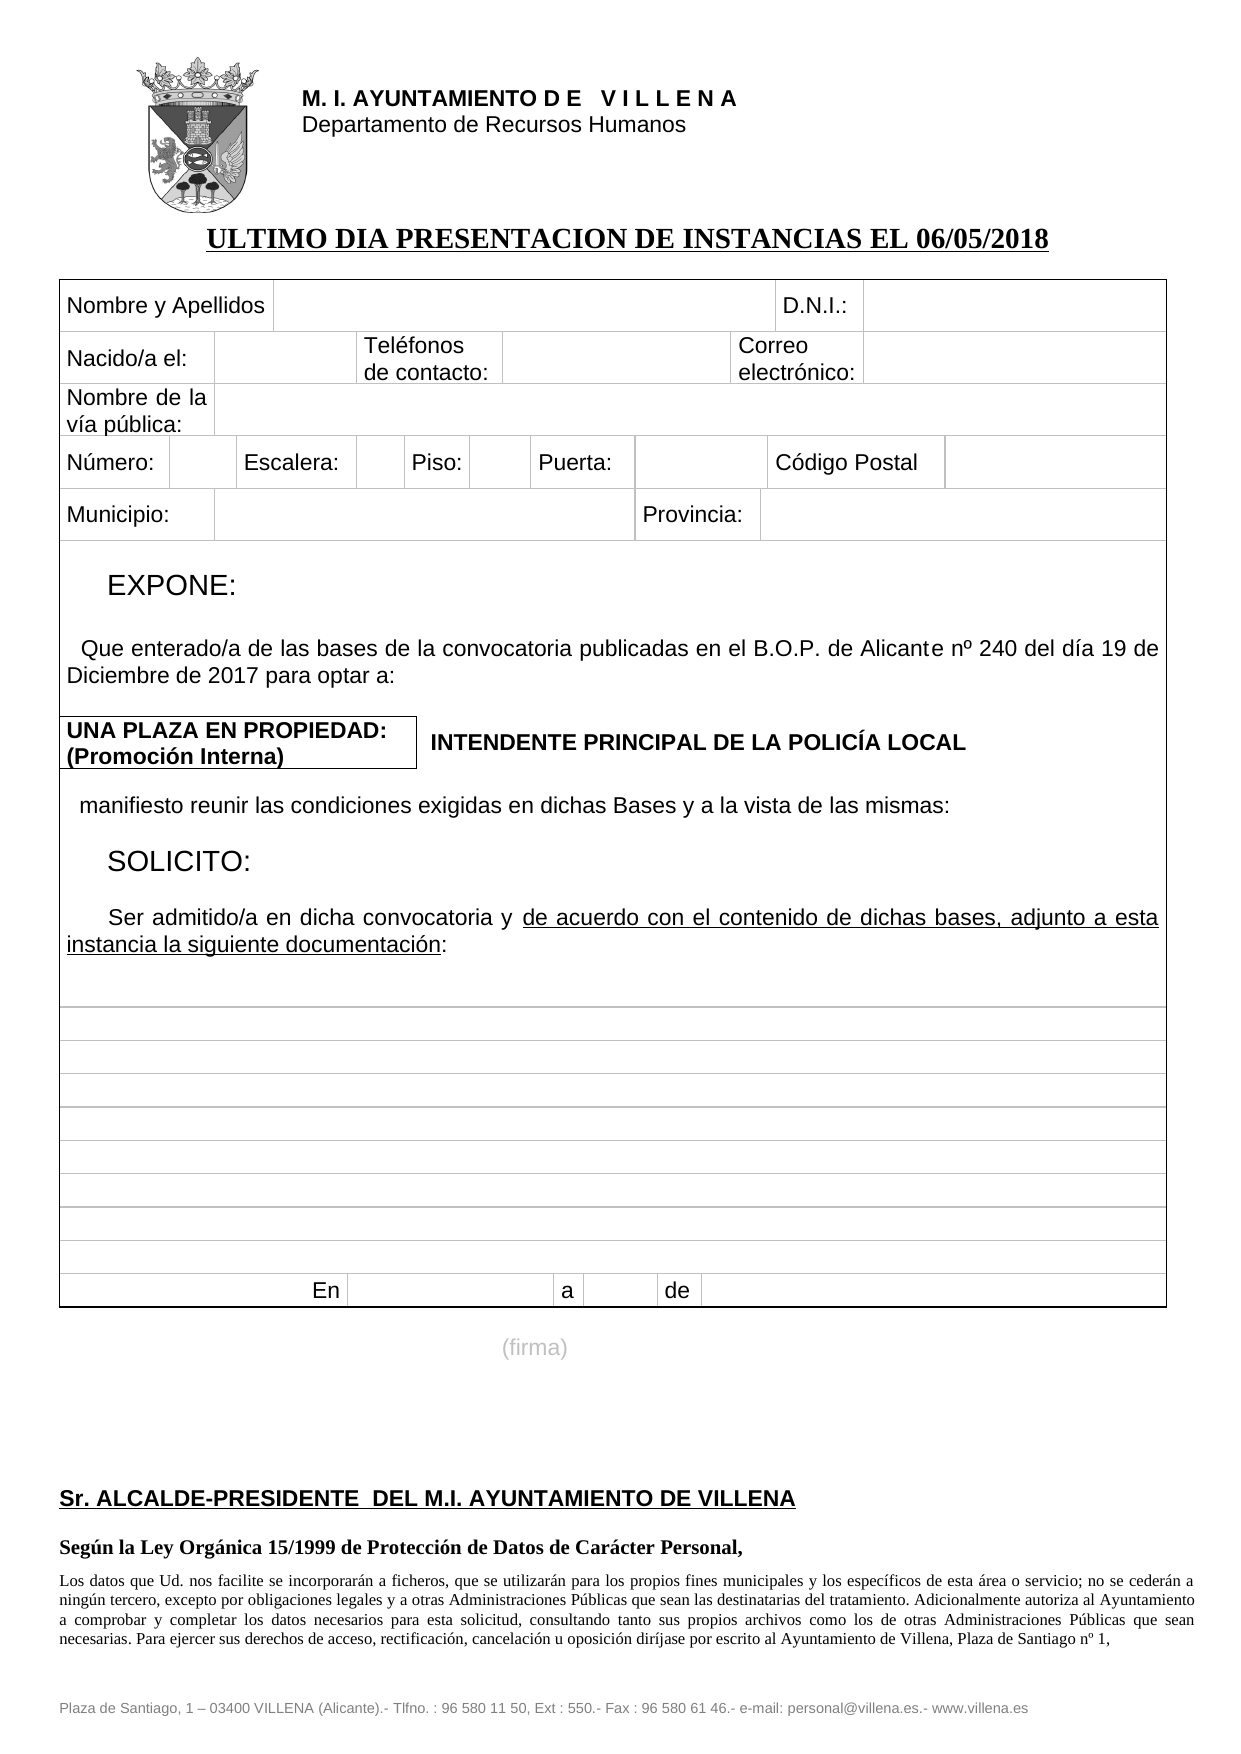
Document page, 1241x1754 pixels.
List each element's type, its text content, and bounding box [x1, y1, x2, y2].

table_cell [470, 436, 530, 487]
table_cell [170, 436, 236, 487]
table_header [864, 280, 1166, 331]
table_cell [60, 1208, 1166, 1240]
table_cell UNA PLAZA EN PROPIEDAD: (Promoción Interna) [60, 717, 416, 768]
table_cell Teléfonos de contacto: [357, 332, 502, 383]
table_cell INTENDENTE PRINCIPAL DE LA POLICÍA LOCAL [417, 716, 1166, 768]
table_cell Nacido/a el: [60, 332, 214, 383]
table_cell [761, 489, 1166, 539]
table_cell [215, 384, 1166, 435]
picture [136, 57, 259, 213]
table_cell Código Postal [768, 436, 944, 487]
table_cell [215, 489, 634, 539]
table_cell [348, 1274, 553, 1306]
text (firma) [59, 1334, 1196, 1360]
table_cell [636, 436, 767, 487]
table_cell [946, 436, 1166, 487]
table_cell [702, 1274, 1166, 1306]
table_cell [60, 1074, 1166, 1106]
table_cell Provincia: [636, 489, 760, 539]
table_cell a [554, 1274, 583, 1306]
table_header Nombre y Apellidos [60, 280, 273, 331]
table_cell Número: [60, 436, 169, 487]
subtitle ULTIMO DIA PRESENTACION DE INSTANCIAS EL 06/05/2018 [59, 222, 1196, 255]
table_header [274, 280, 775, 331]
text Según la Ley Orgánica 15/1999 de Protección de Datos de Carácter Personal, [59, 1535, 1196, 1559]
table_cell [503, 332, 730, 383]
table_cell [60, 1108, 1166, 1140]
table_cell [60, 1008, 1166, 1040]
table_cell [584, 1274, 657, 1306]
table_cell Puerta: [531, 436, 634, 487]
table_cell [215, 332, 356, 383]
table_cell Nombre de la vía pública: [60, 384, 214, 435]
table_cell manifiesto reunir las condiciones exigidas en dichas Bases y a la vista de las mismas: SOLICITO: Ser admitido/a en dicha convocatoria y de acuerdo con el contenido de dichas bases, adjunto a esta instancia la siguiente documentación: [60, 768, 1166, 1006]
table_header D.N.I.: [776, 280, 863, 331]
table_cell Escalera: [237, 436, 356, 487]
table_cell Correo electrónico: [731, 332, 863, 383]
table_cell En [60, 1274, 347, 1306]
table_cell [60, 1141, 1166, 1173]
text Los datos que Ud. nos facilite se incorporarán a ficheros, que se utilizarán para los propios fines municipales y los específicos de esta área o servicio; no se cederán a ningún tercero, excepto por obligaciones legales y a otras Administraciones Públicas que sean las destinatarias del tratamiento. Adicionalmente autoriza al Ayuntamiento a comprobar y completar los datos necesarios para esta solicitud, consultando tanto sus propios archivos como los de otras Administraciones Públicas que sean necesarias. Para ejercer sus derechos de acceso, rectificación, cancelación u oposición diríjase por escrito al Ayuntamiento de Villena, Plaza de Santiago nº 1, [59, 1571, 1196, 1648]
table_cell [357, 436, 404, 487]
table_cell de [658, 1274, 701, 1306]
table_cell Municipio: [60, 489, 214, 539]
table_cell [60, 1041, 1166, 1073]
table_cell EXPONE: Que enterado/a de las bases de la convocatoria publicadas en el B.O.P. de Alicante nº 240 del día 19 de Diciembre de 2017 para optar a: [60, 541, 1166, 716]
table_cell [864, 332, 1166, 383]
table_cell [60, 1241, 1166, 1273]
table_cell [60, 1174, 1166, 1206]
subtitle Sr. ALCALDE-PRESIDENTE DEL M.I. AYUNTAMIENTO DE VILLENA [59, 1485, 1196, 1511]
table_cell Piso: [405, 436, 469, 487]
